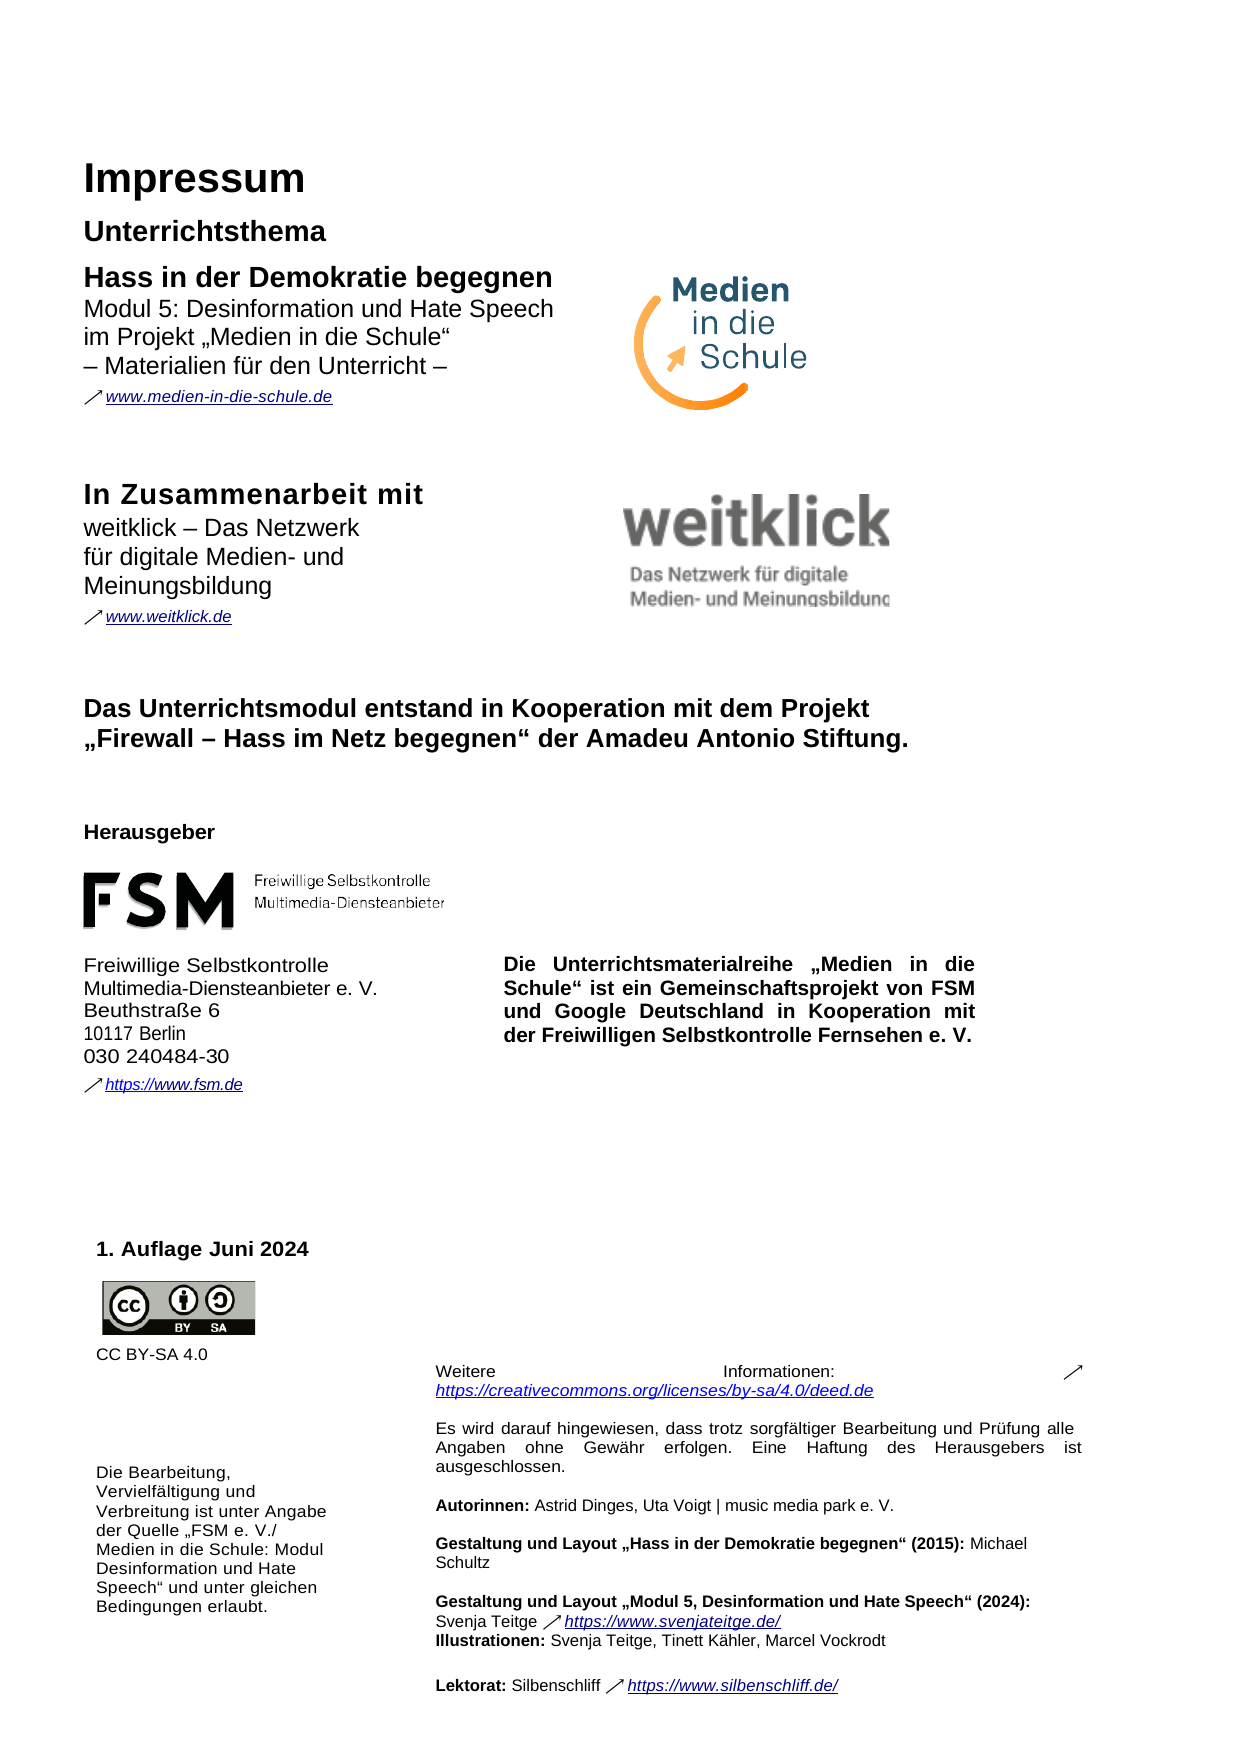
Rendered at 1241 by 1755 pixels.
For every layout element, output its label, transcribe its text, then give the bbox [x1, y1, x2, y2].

text Herausgeber [83, 820, 1157, 844]
text ↗ www.medien-in-die-schule.de [83, 386, 675, 406]
text Unterrichtsthema [83, 214, 1157, 247]
text Impressum [83, 153, 1157, 201]
text [726, 386, 1157, 406]
text „Firewall – Hass im Netz begegnen“ der Amadeu Antonio Stiftung. [83, 723, 1157, 753]
text Meinungsbildung [83, 571, 1157, 600]
text In Zusammenarbeit mit [83, 477, 1157, 511]
text Modul 5: Desinformation und Hate Speech [83, 294, 1157, 322]
text ↗ www.weitklick.de [83, 606, 1157, 626]
text [644, 351, 1157, 380]
text [643, 322, 1157, 351]
text weitklick – Das Netzwerk für digitale Medien- und [83, 513, 1157, 571]
text im Projekt „Medien in die Schule“ [83, 322, 637, 351]
text 030 240484-30 [83, 1045, 499, 1067]
text Das Unterrichtsmodul entstand in Kooperation mit dem Projekt [83, 693, 1157, 723]
text ↗ https://www.fsm.de [83, 1073, 499, 1093]
text Autorinnen: Astrid Dinges, Uta Voigt | music media park e. V. Gestaltung und Layout „Hass in der Demokratie begegnen“ (2015): Michael Schultz Gestaltung und Layout „Modul 5, Desinformation und Hate Speech“ (2024): Svenja Teitge ↗ https://www.svenjateitge.de/ Illustrationen: Svenja Teitge, Tinett Kähler, Marcel Vockrodt [435, 1496, 1082, 1650]
text Weitere Informationen: ↗ https://creativecommons.org/licenses/by-sa/4.0/deed.de [435, 1360, 1082, 1400]
text 10117 Berlin [83, 1022, 499, 1045]
text 1. Auflage Juni 2024 [96, 1237, 335, 1261]
text Es wird darauf hingewiesen, dass trotz sorgfältiger Bearbeitung und Prüfung alle Angaben ohne Gewähr erfolgen. Eine Haftung des Herausgebers ist ausgeschlossen. [435, 1419, 1082, 1496]
text Die Bearbeitung, Vervielfältigung und Verbreitung ist unter Angabe der Quelle „FSM e. V./ Medien in die Schule: Modul Desinformation und Hate Speech“ und unter gleichen Bedingungen erlaubt. [96, 1463, 335, 1643]
text – Materialien für den Unterricht – [83, 351, 644, 380]
text Hass in der Demokratie begegnen [83, 260, 1157, 294]
text Freiwillige Selbstkontrolle Multimedia-Diensteanbieter e. V. Beuthstraße 6 [83, 954, 417, 1022]
text Die Unterrichtsmaterialreihe „Medien in die Schule“ ist ein Gemeinschaftsprojekt von FSM und Google Deutschland in Kooperation mit der Freiwilligen Selbstkontrolle Fernsehen e. V. [503, 951, 975, 1047]
text CC BY-SA 4.0 [96, 1345, 335, 1364]
text Lektorat: Silbenschliff ↗ https://www.silbenschliff.de/ [435, 1675, 1082, 1695]
text [663, 386, 738, 401]
